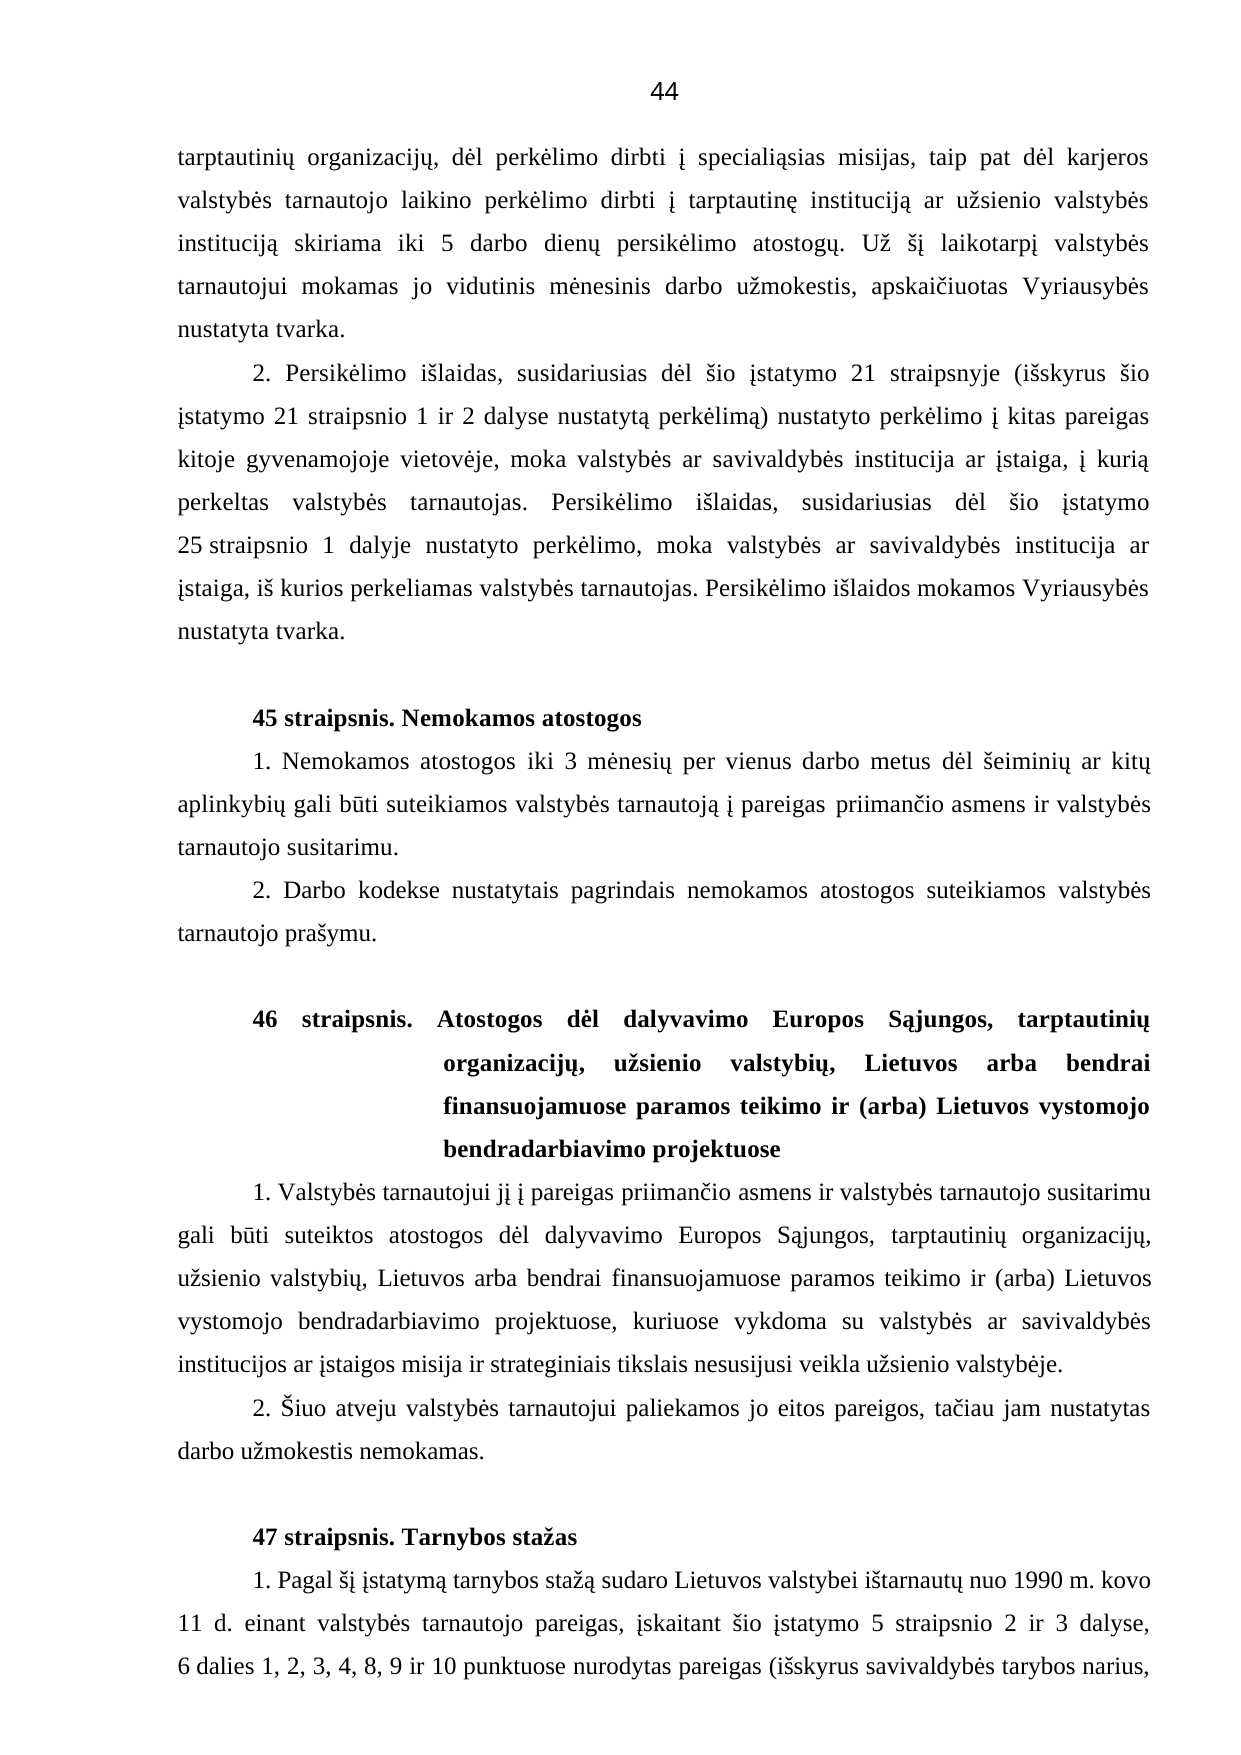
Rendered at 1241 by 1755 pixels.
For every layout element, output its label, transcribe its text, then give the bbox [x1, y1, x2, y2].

text 2. Šiuo atveju valstybės tarnautojui paliekamos jo eitos pareigos, tačiau jam nustatytas darbo užmokestis nemokamas. [177, 1393, 1152, 1464]
text tarptautinių organizacijų, dėl perkėlimo dirbti į specialiąsias misijas, taip pat dėl karjeros valstybės tarnautojo laikino perkėlimo dirbti į tarptautinę instituciją ar užsienio valstybės instituciją skiriama iki 5 darbo dienų persikėlimo atostogų. Už šį laikotarpį valstybės tarnautojui mokamas jo vidutinis mėnesinis darbo užmokestis, apskaičiuotas Vyriausybės nustatyta tvarka. [177, 142, 1152, 343]
text 2. Darbo kodekse nustatytais pagrindais nemokamos atostogos suteikiamos valstybės tarnautojo prašymu. [177, 875, 1152, 947]
text 1. Nemokamos atostogos iki 3 mėnesių per vienus darbo metus dėl šeiminių ar kitų aplinkybių gali būti suteikiamos valstybės tarnautoją į pareigas priimančio asmens ir valstybės tarnautojo susitarimu. [177, 746, 1152, 861]
text 47 straipsnis. Tarnybos stažas [177, 1522, 1152, 1551]
text 1. Pagal šį įstatymą tarnybos stažą sudaro Lietuvos valstybei ištarnautų nuo 1990 m. kovo 11 d. einant valstybės tarnautojo pareigas, įskaitant šio įstatymo 5 straipsnio 2 ir 3 dalyse, 6 dalies 1, 2, 3, 4, 8, 9 ir 10 punktuose nurodytas pareigas (išskyrus savivaldybės tarybos narius, [177, 1565, 1152, 1680]
text 2. Persikėlimo išlaidas, susidariusias dėl šio įstatymo 21 straipsnyje (išskyrus šio įstatymo 21 straipsnio 1 ir 2 dalyse nustatytą perkėlimą) nustatyto perkėlimo į kitas pareigas kitoje gyvenamojoje vietovėje, moka valstybės ar savivaldybės institucija ar įstaiga, į kurią perkeltas valstybės tarnautojas. Persikėlimo išlaidas, susidariusias dėl šio įstatymo 25 straipsnio 1 dalyje nustatyto perkėlimo, moka valstybės ar savivaldybės institucija ar įstaiga, iš kurios perkeliamas valstybės tarnautojas. Persikėlimo išlaidos mokamos Vyriausybės nustatyta tvarka. [177, 358, 1152, 645]
text 45 straipsnis. Nemokamos atostogos [177, 703, 1152, 731]
text 1. Valstybės tarnautojui jį į pareigas priimančio asmens ir valstybės tarnautojo susitarimu gali būti suteiktos atostogos dėl dalyvavimo Europos Sąjungos, tarptautinių organizacijų, užsienio valstybių, Lietuvos arba bendrai finansuojamuose paramos teikimo ir (arba) Lietuvos vystomojo bendradarbiavimo projektuose, kuriuose vykdoma su valstybės ar savivaldybės institucijos ar įstaigos misija ir strateginiais tikslais nesusijusi veikla užsienio valstybėje. [177, 1177, 1152, 1378]
text 46 straipsnis. Atostogos dėl dalyvavimo Europos Sąjungos, tarptautinių organizacijų, užsienio valstybių, Lietuvos arba bendrai finansuojamuose paramos teikimo ir (arba) Lietuvos vystomojo bendradarbiavimo projektuose [252, 1004, 1152, 1163]
